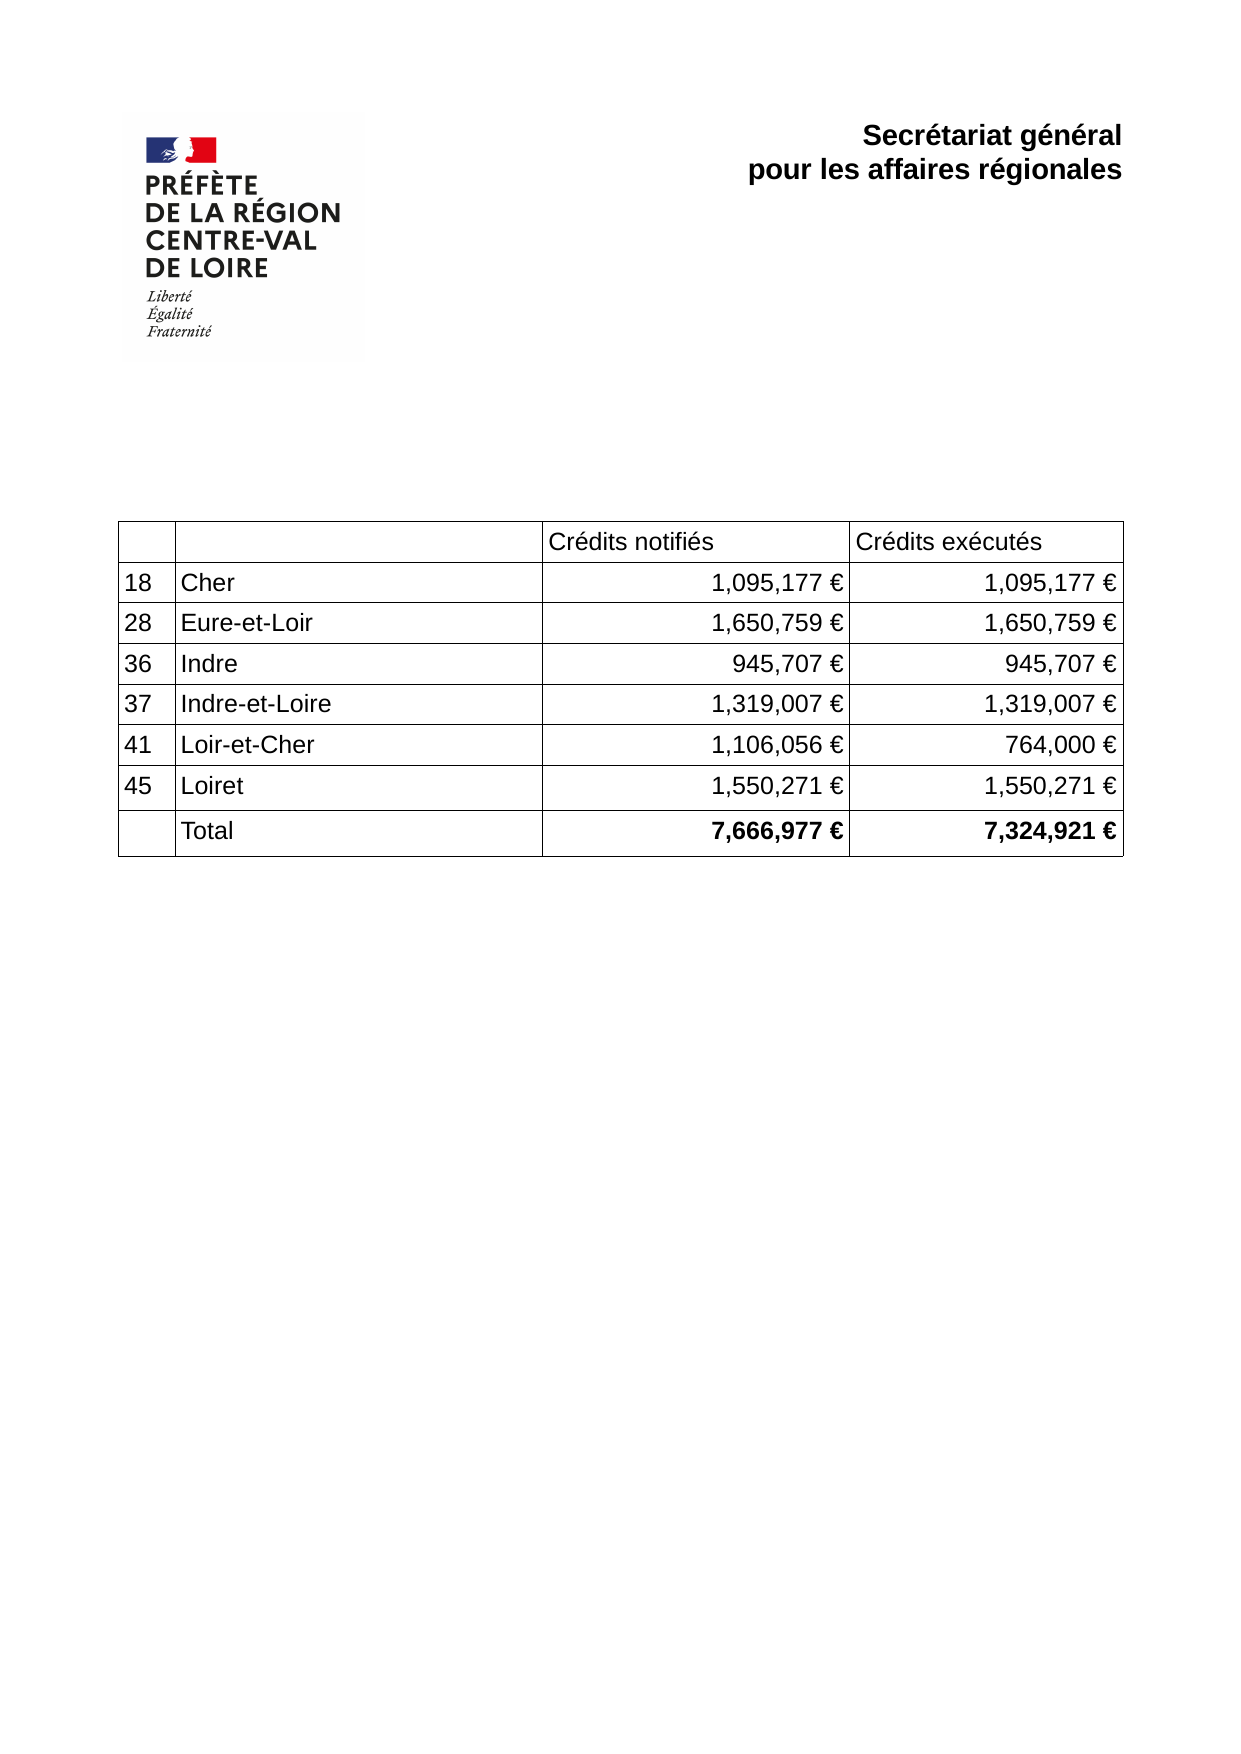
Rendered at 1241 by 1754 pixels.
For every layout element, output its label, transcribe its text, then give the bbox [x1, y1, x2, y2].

table_cell 945 707 € [543, 644, 849, 683]
table_header [119, 522, 175, 562]
table_cell [119, 811, 175, 856]
table_cell 7 324 921 € [850, 811, 1123, 856]
table_cell 1 550 271 € [543, 766, 849, 810]
table_header Crédits notifiés [543, 522, 849, 562]
table_cell Eure-et-Loir [176, 603, 542, 643]
table_cell 1 550 271 € [850, 766, 1123, 810]
table_cell Indre-et-Loire [176, 685, 542, 724]
table_cell 7 666 977 € [543, 811, 849, 856]
table_cell 41 [119, 725, 175, 765]
table_cell Total [176, 811, 542, 856]
table_cell 45 [119, 766, 175, 810]
table_cell Cher [176, 563, 542, 602]
picture [121, 112, 365, 362]
table_header Crédits exécutés [850, 522, 1123, 562]
table_cell 1 650 759 € [850, 603, 1123, 643]
table_cell 1 095 177 € [850, 563, 1123, 602]
table_cell 1 319 007 € [543, 685, 849, 724]
table_cell 1 095 177 € [543, 563, 849, 602]
table_cell 28 [119, 603, 175, 643]
table_cell Loir-et-Cher [176, 725, 542, 765]
table_cell 764 000 € [850, 725, 1123, 765]
table_cell 1 106 056 € [543, 725, 849, 765]
table_cell Loiret [176, 766, 542, 810]
table_cell Indre [176, 644, 542, 683]
table_cell 945 707 € [850, 644, 1123, 683]
table_cell 36 [119, 644, 175, 683]
table_cell 37 [119, 685, 175, 724]
table_cell 1 650 759 € [543, 603, 849, 643]
table_header [176, 522, 542, 562]
table_cell 1 319 007 € [850, 685, 1123, 724]
table_cell 18 [119, 563, 175, 602]
